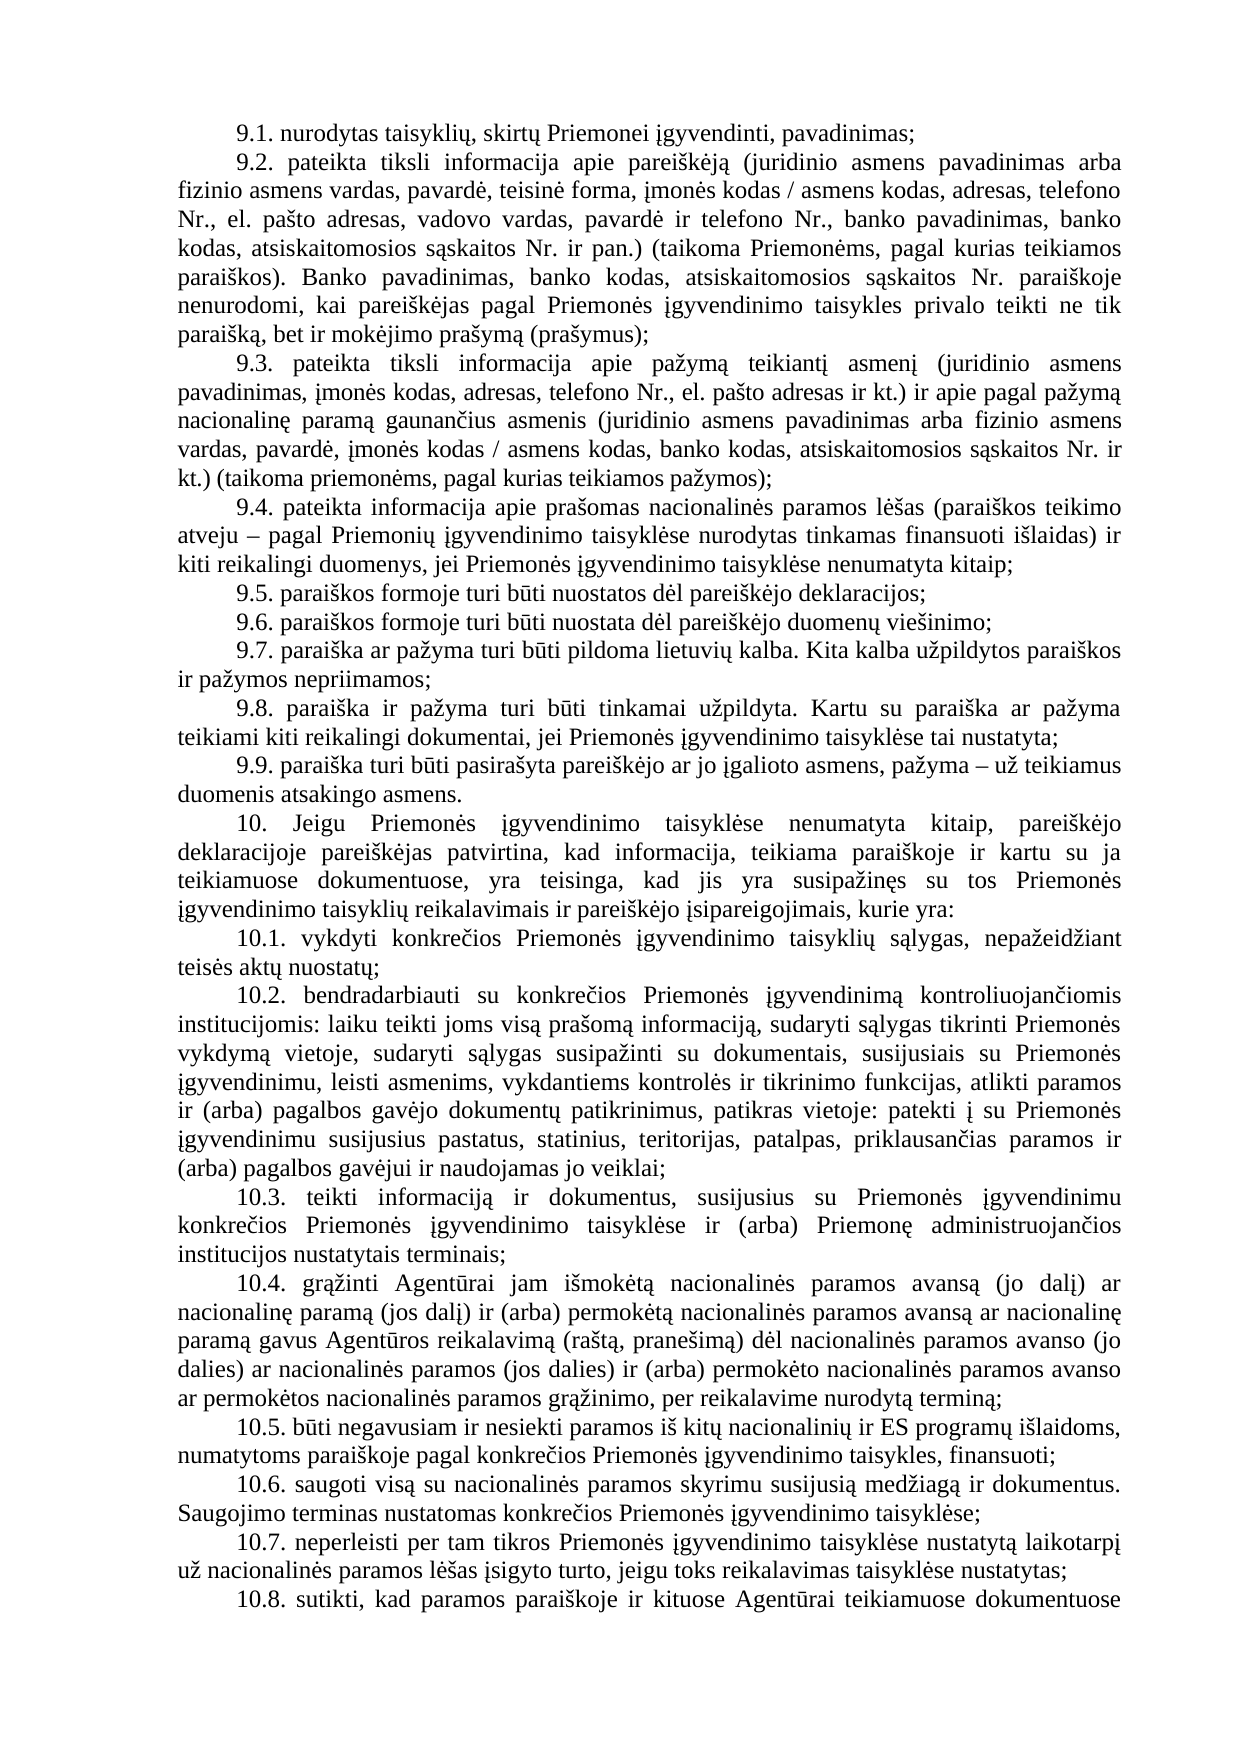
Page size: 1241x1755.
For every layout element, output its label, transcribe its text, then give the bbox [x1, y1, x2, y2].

text 9.7. paraiška ar pažyma turi būti pildoma lietuvių kalba. Kita kalba užpildytos paraiškos ir pažymos nepriimamos; [177, 636, 1122, 693]
text 10.5. būti negavusiam ir nesiekti paramos iš kitų nacionalinių ir ES programų išlaidoms, numatytoms paraiškoje pagal konkrečios Priemonės įgyvendinimo taisykles, finansuoti; [177, 1412, 1122, 1469]
text 9.9. paraiška turi būti pasirašyta pareiškėjo ar jo įgalioto asmens, pažyma – už teikiamus duomenis atsakingo asmens. [177, 751, 1122, 808]
text 10.4. grąžinti Agentūrai jam išmokėtą nacionalinės paramos avansą (jo dalį) ar nacionalinę paramą (jos dalį) ir (arba) permokėtą nacionalinės paramos avansą ar nacionalinę paramą gavus Agentūros reikalavimą (raštą, pranešimą) dėl nacionalinės paramos avanso (jo dalies) ar nacionalinės paramos (jos dalies) ir (arba) permokėto nacionalinės paramos avanso ar permokėtos nacionalinės paramos grąžinimo, per reikalavime nurodytą terminą; [177, 1268, 1122, 1412]
text 10.6. saugoti visą su nacionalinės paramos skyrimu susijusią medžiagą ir dokumentus. Saugojimo terminas nustatomas konkrečios Priemonės įgyvendinimo taisyklėse; [177, 1469, 1122, 1527]
text 9.6. paraiškos formoje turi būti nuostata dėl pareiškėjo duomenų viešinimo; [177, 607, 1122, 636]
text 10.8. sutikti, kad paramos paraiškoje ir kituose Agentūrai teikiamuose dokumentuose [177, 1584, 1122, 1613]
text 9.4. pateikta informacija apie prašomas nacionalinės paramos lėšas (paraiškos teikimo atveju – pagal Priemonių įgyvendinimo taisyklėse nurodytas tinkamas finansuoti išlaidas) ir kiti reikalingi duomenys, jei Priemonės įgyvendinimo taisyklėse nenumatyta kitaip; [177, 492, 1122, 578]
text 10.3. teikti informaciją ir dokumentus, susijusius su Priemonės įgyvendinimu konkrečios Priemonės įgyvendinimo taisyklėse ir (arba) Priemonę administruojančios institucijos nustatytais terminais; [177, 1182, 1122, 1268]
text 9.1. nurodytas taisyklių, skirtų Priemonei įgyvendinti, pavadinimas; [177, 118, 1122, 147]
text 10.1. vykdyti konkrečios Priemonės įgyvendinimo taisyklių sąlygas, nepažeidžiant teisės aktų nuostatų; [177, 923, 1122, 981]
text 10. Jeigu Priemonės įgyvendinimo taisyklėse nenumatyta kitaip, pareiškėjo deklaracijoje pareiškėjas patvirtina, kad informacija, teikiama paraiškoje ir kartu su ja teikiamuose dokumentuose, yra teisinga, kad jis yra susipažinęs su tos Priemonės įgyvendinimo taisyklių reikalavimais ir pareiškėjo įsipareigojimais, kurie yra: [177, 808, 1122, 923]
text 10.2. bendradarbiauti su konkrečios Priemonės įgyvendinimą kontroliuojančiomis institucijomis: laiku teikti joms visą prašomą informaciją, sudaryti sąlygas tikrinti Priemonės vykdymą vietoje, sudaryti sąlygas susipažinti su dokumentais, susijusiais su Priemonės įgyvendinimu, leisti asmenims, vykdantiems kontrolės ir tikrinimo funkcijas, atlikti paramos ir (arba) pagalbos gavėjo dokumentų patikrinimus, patikras vietoje: patekti į su Priemonės įgyvendinimu susijusius pastatus, statinius, teritorijas, patalpas, priklausančias paramos ir (arba) pagalbos gavėjui ir naudojamas jo veiklai; [177, 981, 1122, 1182]
text 9.5. paraiškos formoje turi būti nuostatos dėl pareiškėjo deklaracijos; [177, 578, 1122, 607]
text 9.3. pateikta tiksli informacija apie pažymą teikiantį asmenį (juridinio asmens pavadinimas, įmonės kodas, adresas, telefono Nr., el. pašto adresas ir kt.) ir apie pagal pažymą nacionalinę paramą gaunančius asmenis (juridinio asmens pavadinimas arba fizinio asmens vardas, pavardė, įmonės kodas / asmens kodas, banko kodas, atsiskaitomosios sąskaitos Nr. ir kt.) (taikoma priemonėms, pagal kurias teikiamos pažymos); [177, 348, 1122, 492]
text 10.7. neperleisti per tam tikros Priemonės įgyvendinimo taisyklėse nustatytą laikotarpį už nacionalinės paramos lėšas įsigyto turto, jeigu toks reikalavimas taisyklėse nustatytas; [177, 1527, 1122, 1584]
text 9.8. paraiška ir pažyma turi būti tinkamai užpildyta. Kartu su paraiška ar pažyma teikiami kiti reikalingi dokumentai, jei Priemonės įgyvendinimo taisyklėse tai nustatyta; [177, 693, 1122, 751]
text 9.2. pateikta tiksli informacija apie pareiškėją (juridinio asmens pavadinimas arba fizinio asmens vardas, pavardė, teisinė forma, įmonės kodas / asmens kodas, adresas, telefono Nr., el. pašto adresas, vadovo vardas, pavardė ir telefono Nr., banko pavadinimas, banko kodas, atsiskaitomosios sąskaitos Nr. ir pan.) (taikoma Priemonėms, pagal kurias teikiamos paraiškos). Banko pavadinimas, banko kodas, atsiskaitomosios sąskaitos Nr. paraiškoje nenurodomi, kai pareiškėjas pagal Priemonės įgyvendinimo taisykles privalo teikti ne tik paraišką, bet ir mokėjimo prašymą (prašymus); [177, 147, 1122, 348]
